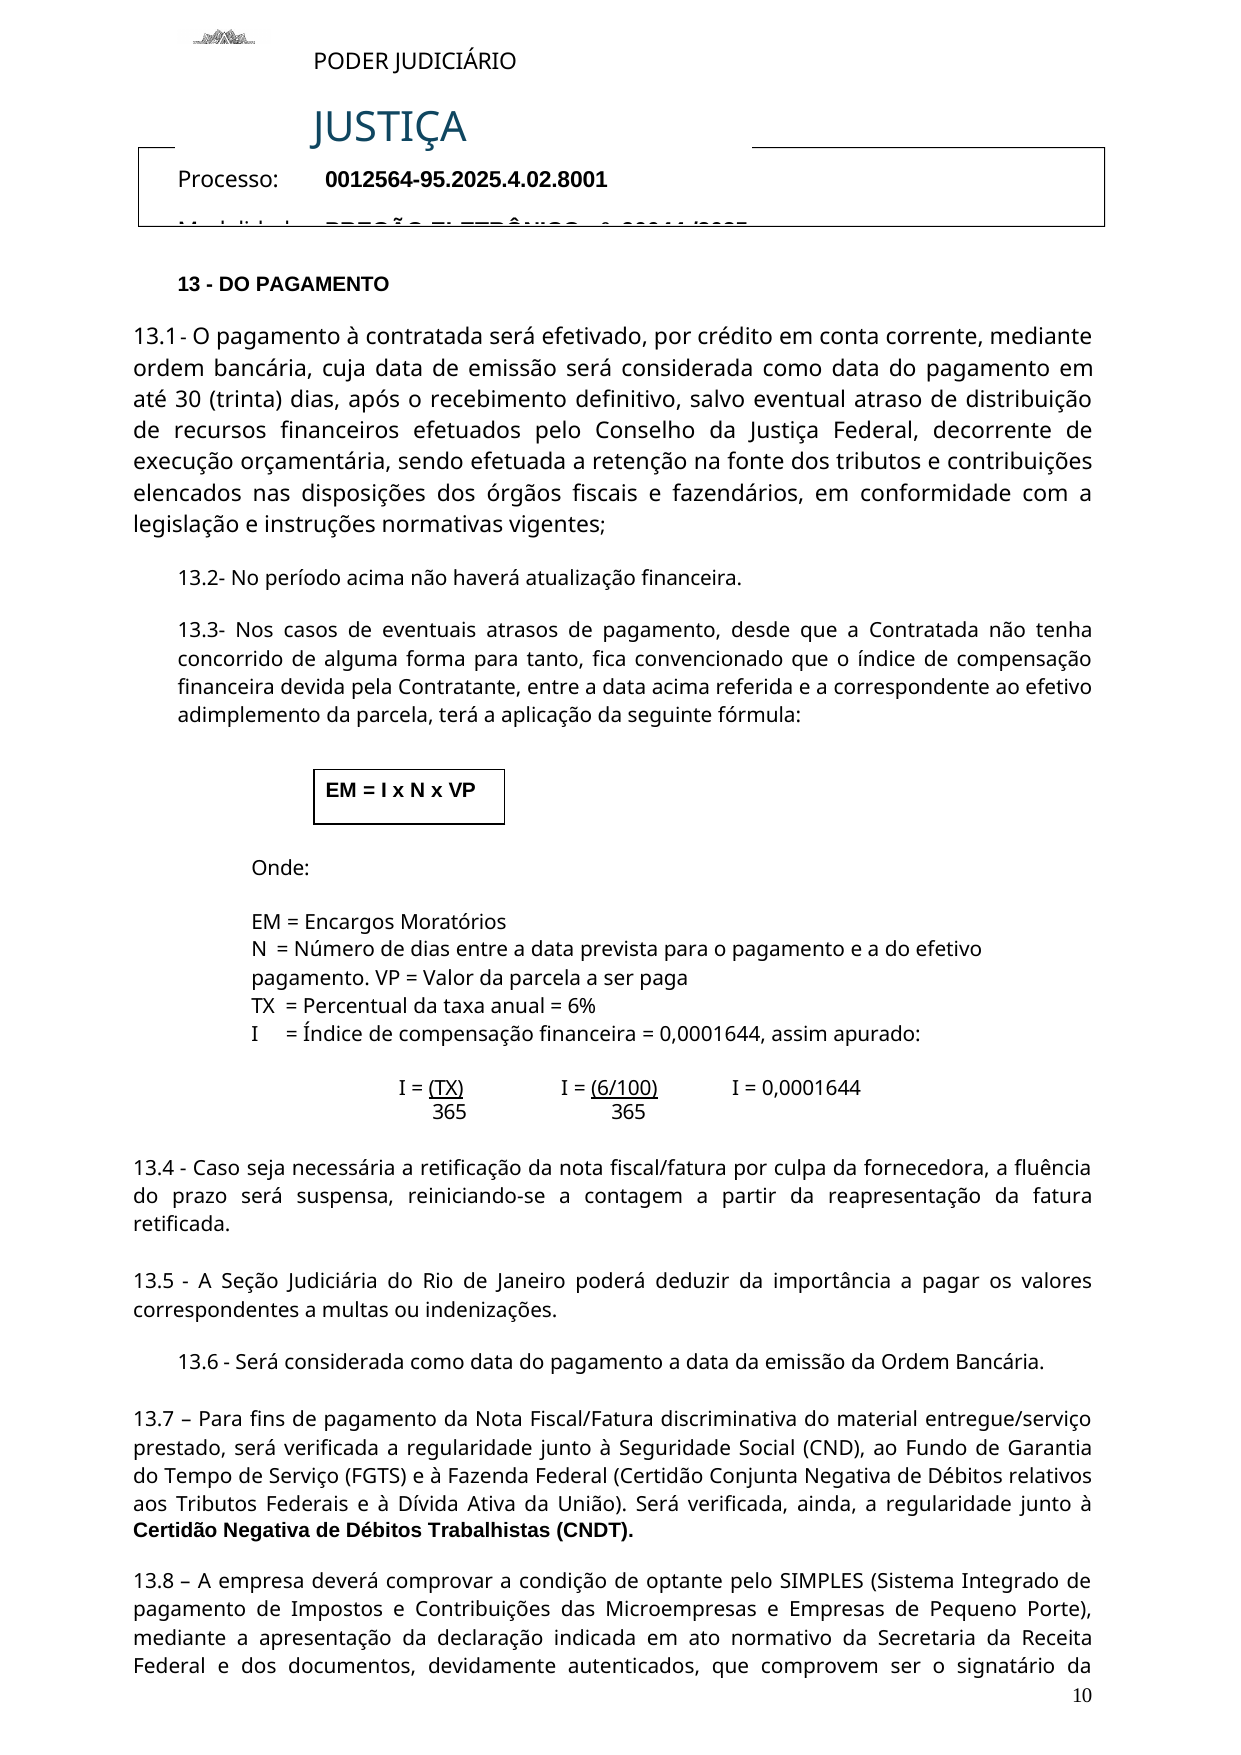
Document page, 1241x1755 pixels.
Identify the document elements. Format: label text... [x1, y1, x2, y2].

text 13.3- Nos casos de eventuais atrasos de pagamento, desde que a Contratada não tenha concorrido de alguma forma para tanto, fica convencionado que o índice de compensação financeira devida pela Contratante, entre a data acima referida e a correspondente ao efetivo adimplemento da parcela, terá a aplicação da seguinte fórmula: [177, 615, 1093, 729]
text 13.2- No período acima não haverá atualização financeira. [177, 563, 1137, 591]
list – A empresa deverá comprovar a condição de optante pelo SIMPLES (Sistema Integrado de pagamento de Impostos e Contribuições das Microempresas e Empresas de Pequeno Porte), mediante a apresentação da declaração indicada em ato normativo da Secretaria da Receita Federal e dos documentos, devidamente autenticados, que comprovem ser o signatário da referida declaração representante legal da empresa. A empresa que não apresentar tal comprovação de opção pelo SIMPLES, assim como as pessoas jurídicas não optantes pelo SIMPLES e aquelas que ainda não formalizaram a opção sofrerão a retenção de impostos/contribuições por esta Seção Judiciária no momento do pagamento, conforme disposto no art. 64 da Lei nº 9.430, de 27/12/96, regulamentado por ato normativo da Secretaria da Receita Federal. [133, 1566, 1093, 1680]
text EM = I x N x VP [325, 777, 504, 801]
text Onde: [251, 853, 1137, 882]
text 365 365 [432, 1100, 1137, 1124]
text EM = Encargos Moratórios [251, 910, 1137, 934]
list - A Seção Judiciária do Rio de Janeiro poderá deduzir da importância a pagar os valores correspondentes a multas ou indenizações. [133, 1267, 1093, 1323]
list - Caso seja necessária a retificação da nota fiscal/fatura por culpa da fornecedora, a fluência do prazo será suspensa, reiniciando-se a contagem a partir da reapresentação da fatura retificada. [133, 1153, 1093, 1238]
text TX = Percentual da taxa anual = 6% [251, 991, 1137, 1019]
list - DO PAGAMENTO [177, 272, 1137, 296]
list – Para fins de pagamento da Nota Fiscal/Fatura discriminativa do material entregue/serviço prestado, será verificada a regularidade junto à Seguridade Social (CND), ao Fundo de Garantia do Tempo de Serviço (FGTS) e à Fazenda Federal (Certidão Conjunta Negativa de Débitos relativos aos Tributos Federais e à Dívida Ativa da União). Será verificada, ainda, a regularidade junto à Certidão Negativa de Débitos Trabalhistas (CNDT). [133, 1404, 1093, 1542]
list - O pagamento à contratada será efetivado, por crédito em conta corrente, mediante ordem bancária, cuja data de emissão será considerada como data do pagamento em até 30 (trinta) dias, após o recebimento definitivo, salvo eventual atraso de distribuição de recursos financeiros efetuados pelo Conselho da Justiça Federal, decorrente de execução orçamentária, sendo efetuada a retenção na fonte dos tributos e contribuições elencados nas disposições dos órgãos fiscais e fazendários, em conformidade com a legislação e instruções normativas vigentes; [133, 320, 1094, 539]
text I = (TX) I = (6/100) I = 0,0001644 [398, 1076, 1137, 1100]
text N = Número de dias entre a data prevista para o pagamento e a do efetivo pagamento. VP = Valor da parcela a ser paga [251, 934, 1081, 991]
list - Será considerada como data do pagamento a data da emissão da Ordem Bancária. [177, 1347, 1137, 1376]
text I = Índice de compensação financeira = 0,0001644, assim apurado: [251, 1019, 1137, 1048]
